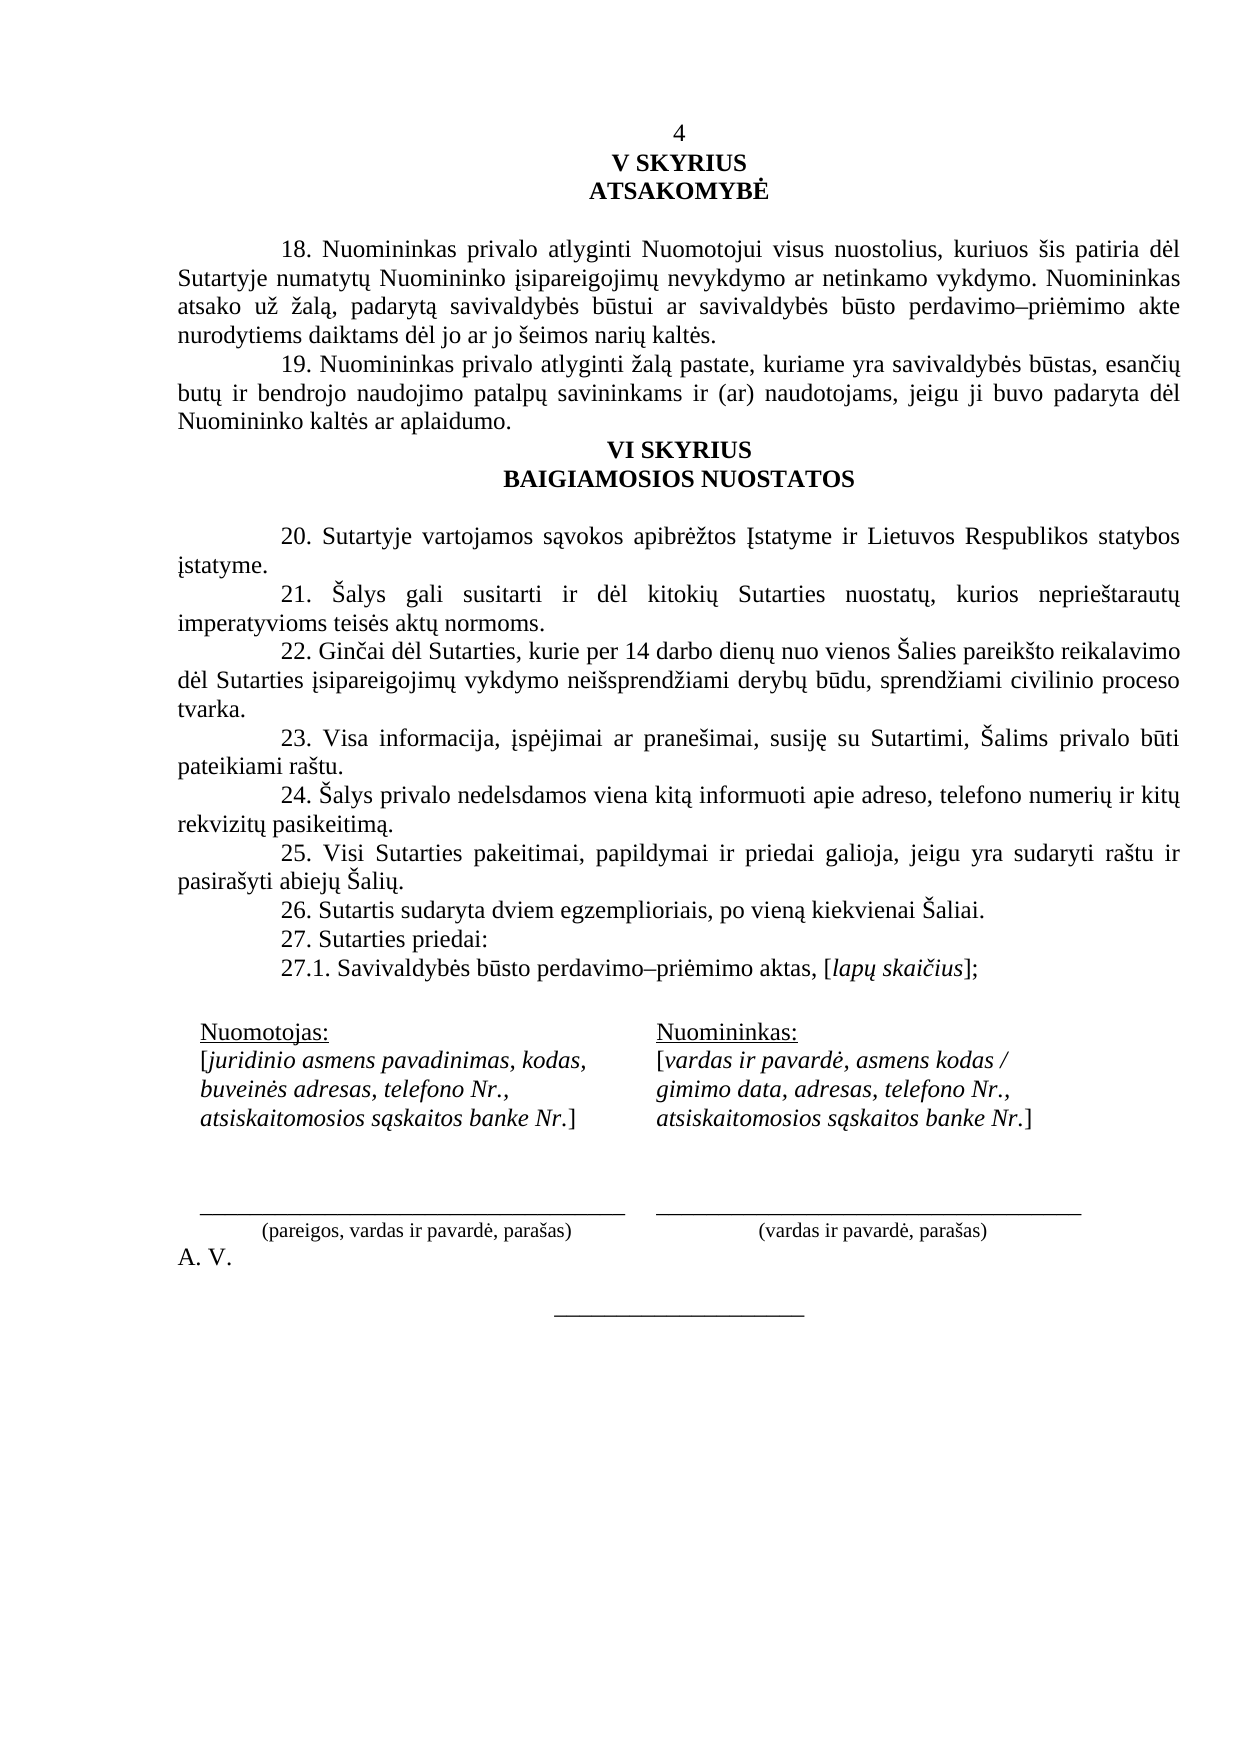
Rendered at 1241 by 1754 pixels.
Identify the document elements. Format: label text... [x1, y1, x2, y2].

text 18. Nuomininkas privalo atlyginti Nuomotojui visus nuostolius, kuriuos šis patiria dėl Sutartyje numatytų Nuomininko įsipareigojimų nevykdymo ar netinkamo vykdymo. Nuomininkas atsako už žalą, padarytą savivaldybės būstui ar savivaldybės būsto perdavimo–priėmimo akte nurodytiems daiktams dėl jo ar jo šeimos narių kaltės. [177, 234, 1181, 349]
text 23. Visa informacija, įspėjimai ar pranešimai, susiję su Sutartimi, Šalims privalo būti pateikiami raštu. [177, 723, 1181, 780]
text 25. Visi Sutarties pakeitimai, papildymai ir priedai galioja, jeigu yra sudaryti raštu ir pasirašyti abiejų Šalių. [177, 838, 1181, 895]
text V SKYRIUS [177, 148, 1181, 176]
text 27.1. Savivaldybės būsto perdavimo–priėmimo aktas, [lapų skaičius]; [177, 953, 1181, 981]
text 27. Sutarties priedai: [177, 924, 1181, 953]
text ATSAKOMYBĖ [177, 176, 1181, 205]
text VI SKYRIUS [177, 435, 1181, 464]
text A. V. [177, 1242, 1181, 1271]
text 21. Šalys gali susitarti ir dėl kitokių Sutarties nuostatų, kurios neprieštarautų imperatyvioms teisės aktų normoms. [177, 579, 1181, 636]
text 19. Nuomininkas privalo atlyginti žalą pastate, kuriame yra savivaldybės būstas, esančių butų ir bendrojo naudojimo patalpų savininkams ir (ar) naudotojams, jeigu ji buvo padaryta dėl Nuomininko kaltės ar aplaidumo. [177, 349, 1181, 435]
text 26. Sutartis sudaryta dviem egzemplioriais, po vieną kiekvienai Šaliai. [177, 895, 1181, 924]
text 22. Ginčai dėl Sutarties, kurie per 14 darbo dienų nuo vienos Šalies pareikšto reikalavimo dėl Sutarties įsipareigojimų vykdymo neišsprendžiami derybų būdu, sprendžiami civilinio proceso tvarka. [177, 636, 1181, 723]
text BAIGIAMOSIOS NUOSTATOS [177, 464, 1181, 493]
text –––––––––––––––––––– [177, 1299, 1181, 1328]
text 24. Šalys privalo nedelsdamos viena kitą informuoti apie adreso, telefono numerių ir kitų rekvizitų pasikeitimą. [177, 780, 1181, 838]
table_header Nuomotojas: [juridinio asmens pavadinimas, kodas, buveinės adresas, telefono Nr., atsiskaitomosios sąskaitos banke Nr.] __________________________________ (pareigos, vardas ir pavardė, parašas) [189, 1017, 645, 1242]
table_header Nuomininkas: [vardas ir pavardė, asmens kodas / gimimo data, adresas, telefono Nr., atsiskaitomosios sąskaitos banke Nr.] __________________________________ (vardas ir pavardė, parašas) [645, 1017, 1101, 1242]
text 20. Sutartyje vartojamos sąvokos apibrėžtos Įstatyme ir Lietuvos Respublikos statybos įstatyme. [177, 521, 1181, 579]
